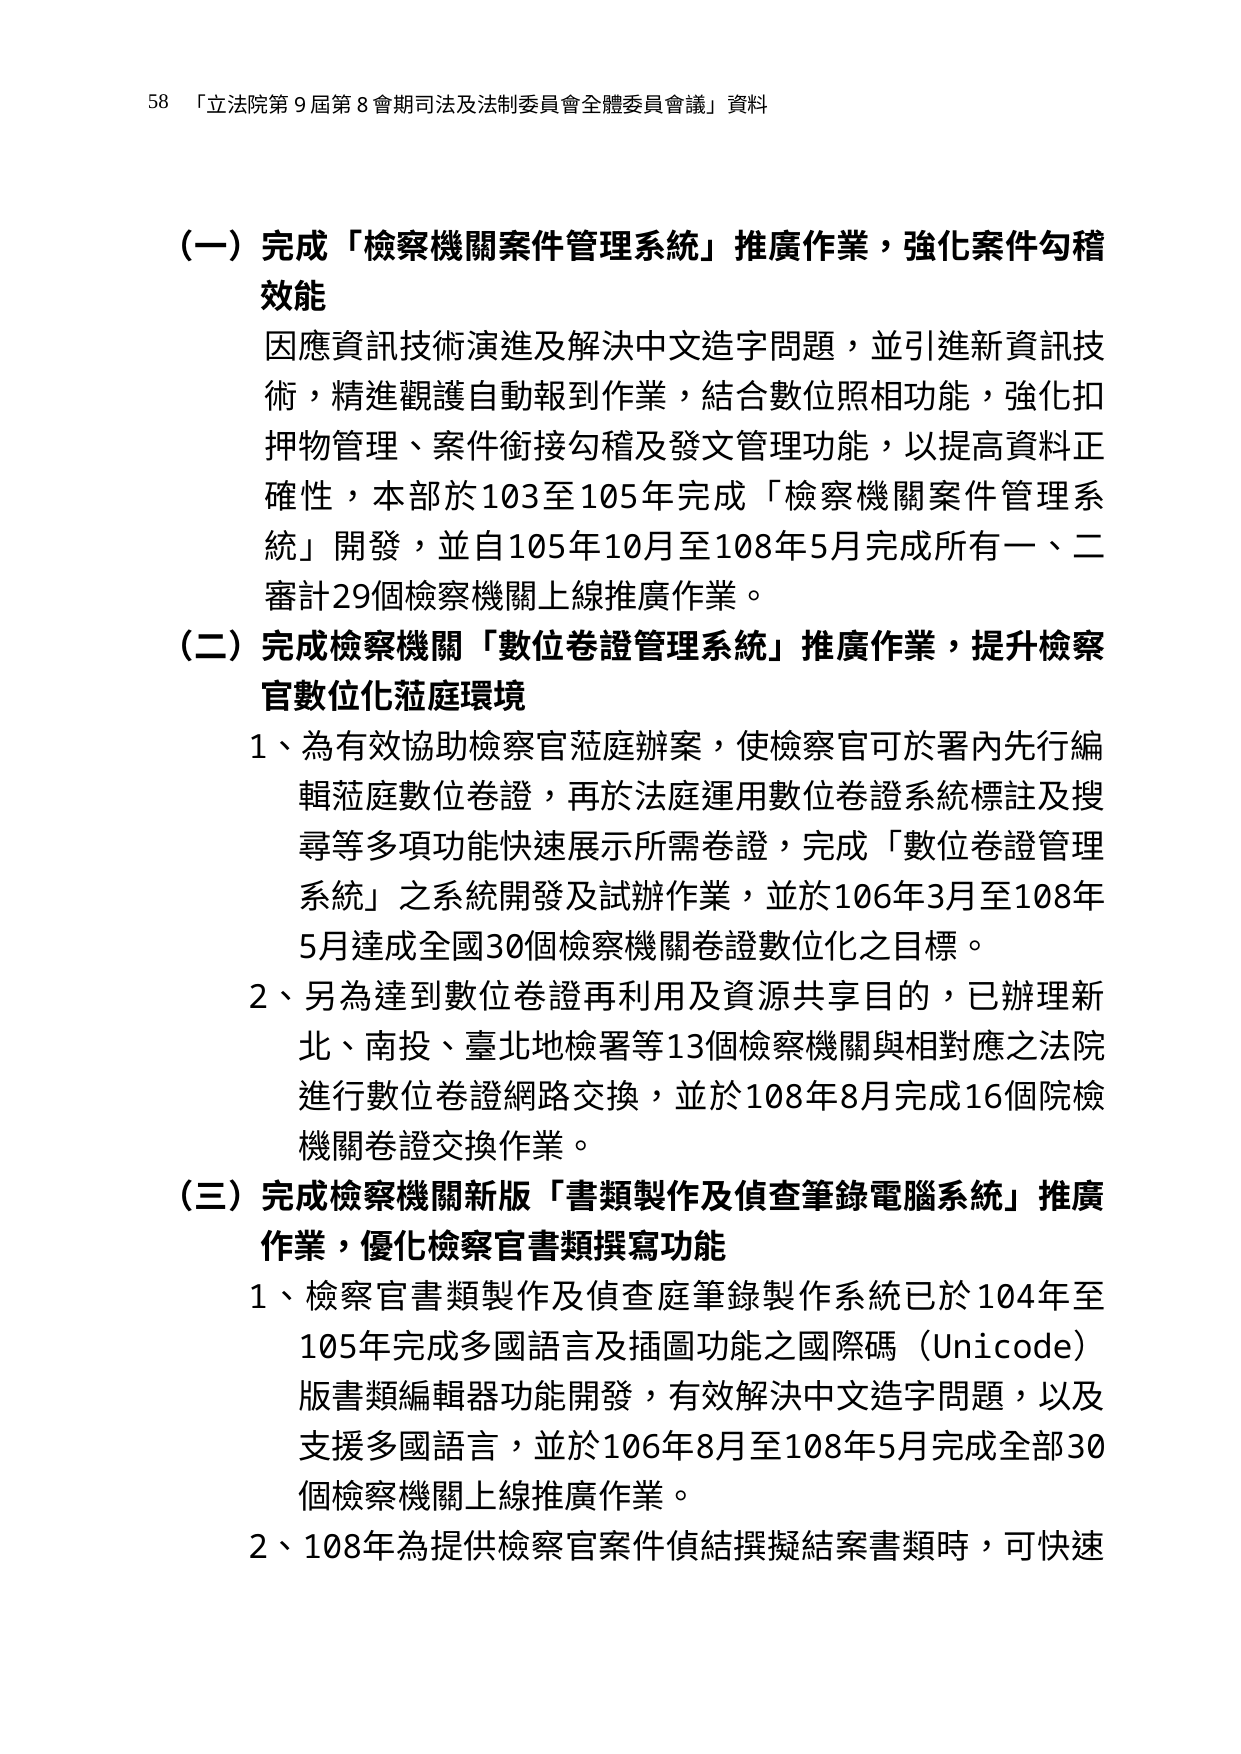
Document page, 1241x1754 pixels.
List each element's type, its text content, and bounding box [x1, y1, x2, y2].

text 1、為有效協助檢察官蒞庭辦案，使檢察官可於署內先行編輯蒞庭數位卷證，再於法庭運用數位卷證系統標註及搜尋等多項功能快速展示所需卷證，完成「數位卷證管理系統」之系統開發及試辦作業，並於106年3月至108年5月達成全國30個檢察機關卷證數位化之目標。 [248, 719, 1106, 969]
text 因應資訊技術演進及解決中文造字問題，並引進新資訊技術，精進觀護自動報到作業，結合數位照相功能，強化扣押物管理、案件銜接勾稽及發文管理功能，以提高資料正確性，本部於103至105年完成「檢察機關案件管理系統」開發，並自105年10月至108年5月完成所有一、二審計29個檢察機關上線推廣作業。 [264, 319, 1106, 619]
text 2、108年為提供檢察官案件偵結撰擬結案書類時，可快速 [248, 1519, 1106, 1569]
text （二）完成檢察機關「數位卷證管理系統」推廣作業，提升檢察官數位化蒞庭環境 [160, 619, 1106, 719]
text 2、另為達到數位卷證再利用及資源共享目的，已辦理新北、南投、臺北地檢署等13個檢察機關與相對應之法院進行數位卷證網路交換，並於108年8月完成16個院檢機關卷證交換作業。 [248, 969, 1106, 1169]
text （一）完成「檢察機關案件管理系統」推廣作業，強化案件勾稽效能 [160, 219, 1106, 319]
text 1、檢察官書類製作及偵查庭筆錄製作系統已於104年至105年完成多國語言及插圖功能之國際碼（Unicode）版書類編輯器功能開發，有效解決中文造字問題，以及支援多國語言，並於106年8月至108年5月完成全部30個檢察機關上線推廣作業。 [248, 1269, 1106, 1519]
text （三）完成檢察機關新版「書類製作及偵查筆錄電腦系統」推廣作業，優化檢察官書類撰寫功能 [160, 1169, 1106, 1269]
